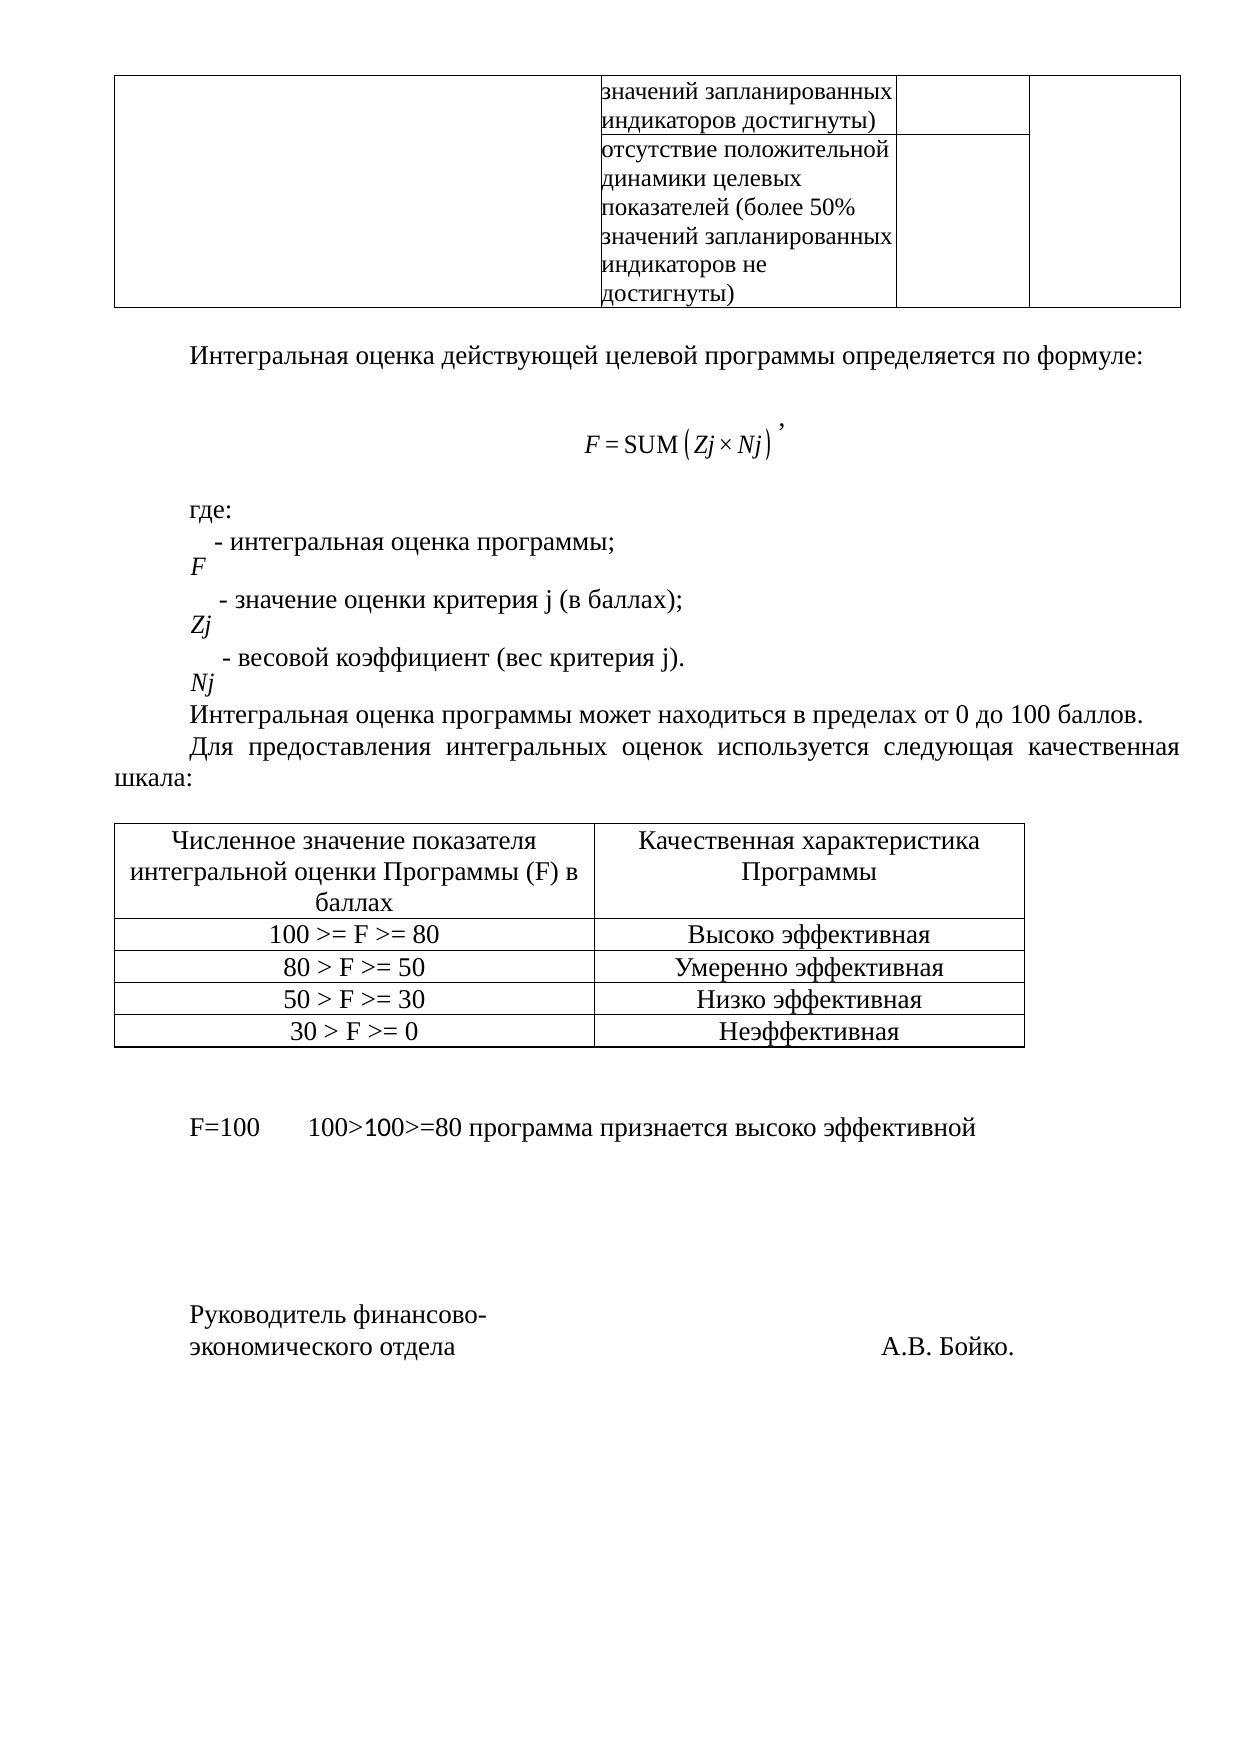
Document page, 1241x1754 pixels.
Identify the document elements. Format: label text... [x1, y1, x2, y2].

table_cell Высоко эффективная [595, 919, 1024, 950]
table_cell значений запланированных индикаторов достигнуты) [602, 76, 896, 133]
table_cell 100 >= F >= 80 [115, 919, 594, 950]
text Интегральная оценка действующей целевой программы определяется по формуле: [114, 339, 1181, 370]
table_cell 80 > F >= 50 [115, 951, 594, 982]
text где: [114, 494, 1181, 525]
table_cell [897, 76, 1029, 133]
table_cell 30 > F >= 0 [115, 1015, 594, 1046]
table_cell Низко эффективная [595, 983, 1024, 1014]
table_cell Неэффективная [595, 1015, 1024, 1046]
text , [114, 401, 1181, 462]
table_cell [1030, 76, 1180, 307]
table_cell [115, 76, 601, 307]
table_cell Умеренно эффективная [595, 951, 1024, 982]
text Для предоставления интегральных оценок используется следующая качественная шкала: [114, 730, 1181, 792]
table_cell 50 > F >= 30 [115, 983, 594, 1014]
table_header Численное значение показателя интегральной оценки Программы (F) в баллах [115, 824, 594, 918]
table_cell [897, 135, 1029, 307]
text - интегральная оценка программы; [114, 525, 1181, 583]
text - весовой коэффициент (вес критерия j). [114, 641, 1181, 698]
text экономического отдела А.В. Бойко. [114, 1329, 1181, 1361]
text Руководитель финансово- [114, 1298, 1181, 1329]
table_cell отсутствие положительной динамики целевых показателей (более 50% значений запланированных индикаторов не достигнуты) [602, 135, 896, 307]
text Интегральная оценка программы может находиться в пределах от 0 до 100 баллов. [114, 698, 1181, 730]
text F=100 100>100>=80 программа признается высоко эффективной [114, 1110, 1181, 1143]
table_header Качественная характеристика Программы [595, 824, 1024, 918]
text - значение оценки критерия j (в баллах); [114, 583, 1181, 641]
